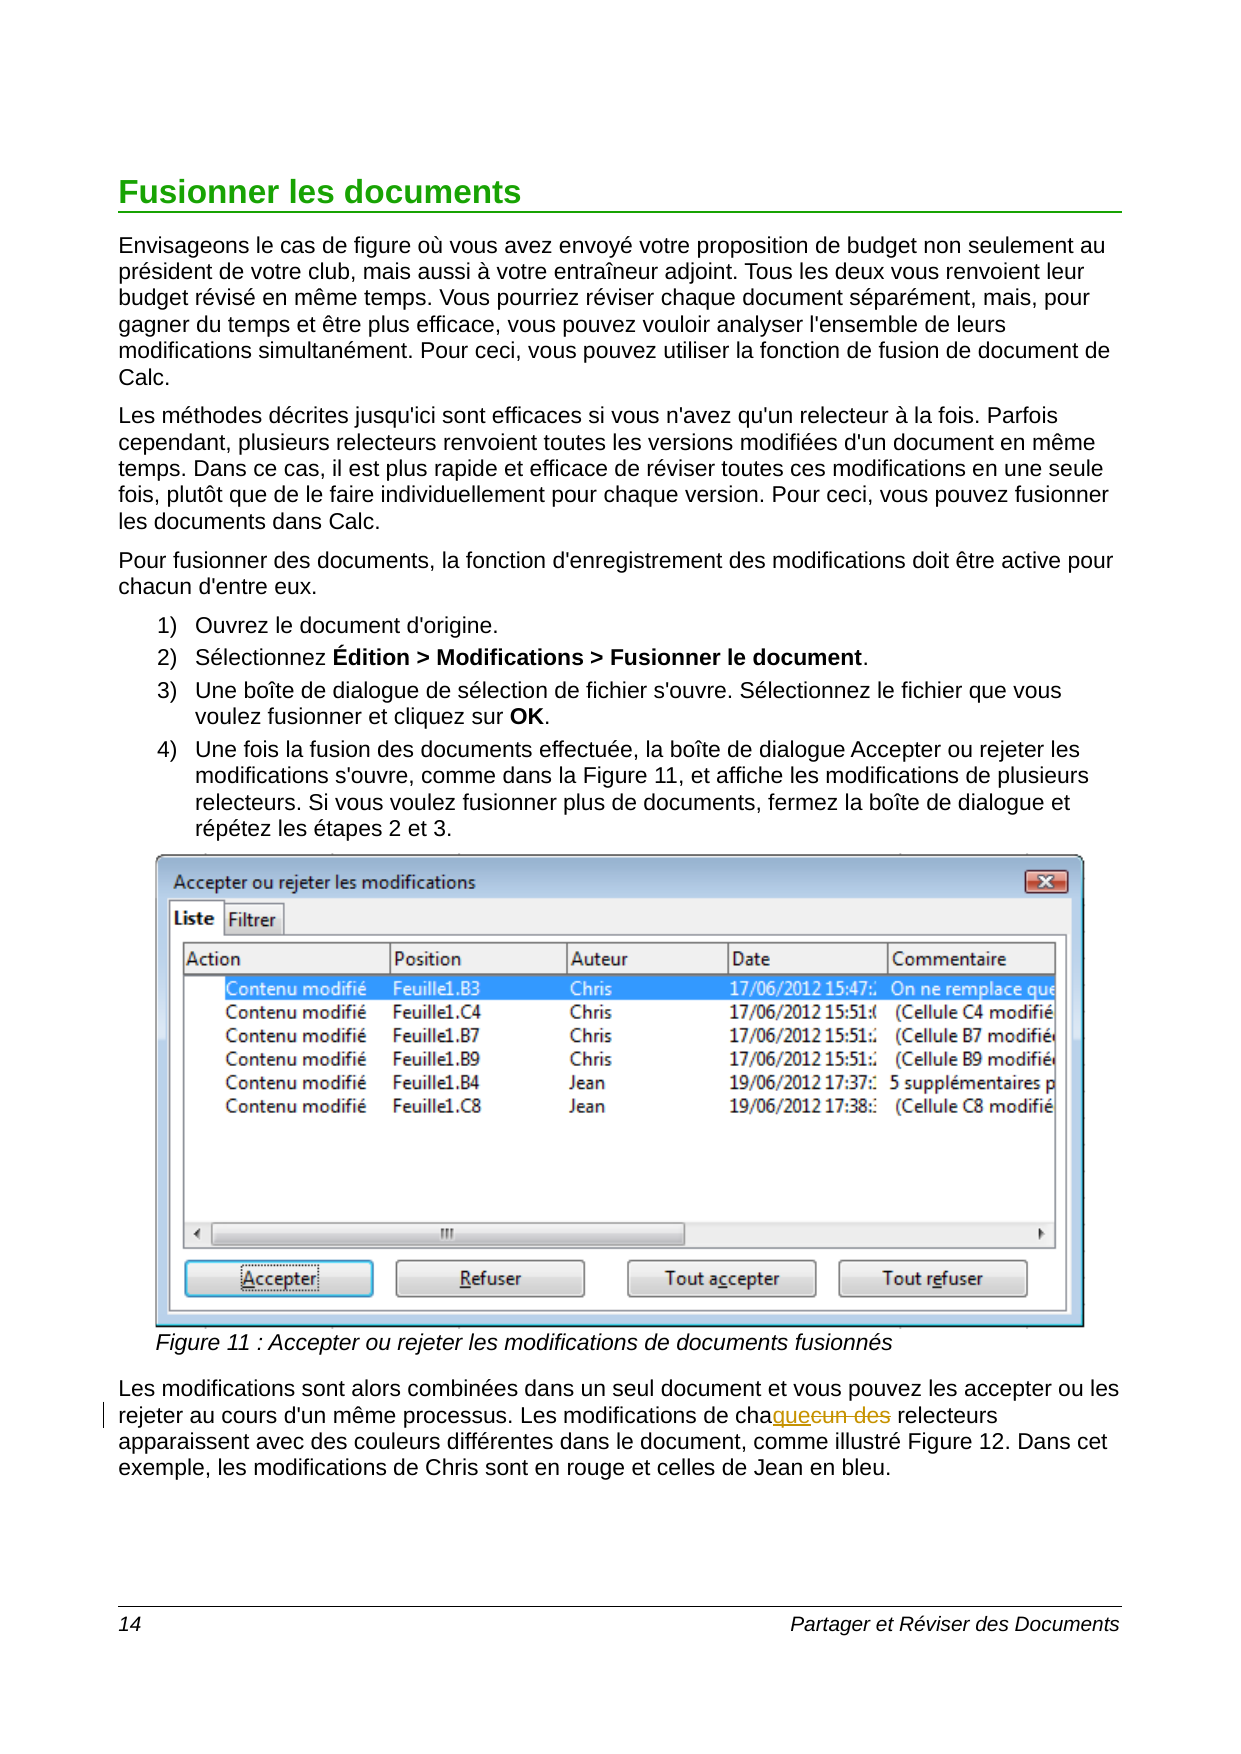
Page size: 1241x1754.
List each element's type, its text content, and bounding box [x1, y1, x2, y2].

list Sélectionnez Édition > Modifications > Fusionner le document. [177, 644, 1122, 671]
text Les modifications sont alors combinées dans un seul document et vous pouvez les accepter ou les rejeter au cours d'un même processus. Les modifications de chaque relecteurs apparaissent avec des couleurs différentes dans le document, comme illustré Figure 12. Dans cet exemple, les modifications de Chris sont en rouge et celles de Jean en bleu. [118, 1375, 1122, 1481]
subtitle Fusionner les documents [118, 172, 1122, 211]
text Figure 11 : Accepter ou rejeter les modifications de documents fusionnés [155, 1329, 1085, 1355]
list Une fois la fusion des documents effectuée, la boîte de dialogue Accepter ou rejeter les modifications s'ouvre, comme dans la Figure 11, et affiche les modifications de plusieurs relecteurs. Si vous voulez fusionner plus de documents, fermez la boîte de dialogue et répétez les étapes 2 et 3. [177, 736, 1122, 841]
list Ouvrez le document d'origine. [177, 612, 1122, 638]
list Une boîte de dialogue de sélection de fichier s'ouvre. Sélectionnez le fichier que vous voulez fusionner et cliquez sur OK. [177, 677, 1122, 730]
text Pour fusionner des documents, la fonction d'enregistrement des modifications doit être active pour chacun d'entre eux. [118, 547, 1122, 599]
text Les méthodes décrites jusqu'ici sont efficaces si vous n'avez qu'un relecteur à la fois. Parfois cependant, plusieurs relecteurs renvoient toutes les versions modifiées d'un document en même temps. Dans ce cas, il est plus rapide et efficace de réviser toutes ces modifications en une seule fois, plutôt que de le faire individuellement pour chaque version. Pour ceci, vous pouvez fusionner les documents dans Calc. [118, 402, 1122, 534]
text Envisageons le cas de figure où vous avez envoyé votre proposition de budget non seulement au président de votre club, mais aussi à votre entraîneur adjoint. Tous les deux vous renvoient leur budget révisé en même temps. Vous pourriez réviser chaque document séparément, mais, pour gagner du temps et être plus efficace, vous pouvez vouloir analyser l'ensemble de leurs modifications simultanément. Pour ceci, vous pouvez utiliser la fonction de fusion de document de Calc. [118, 232, 1122, 390]
picture [155, 853, 1086, 1329]
